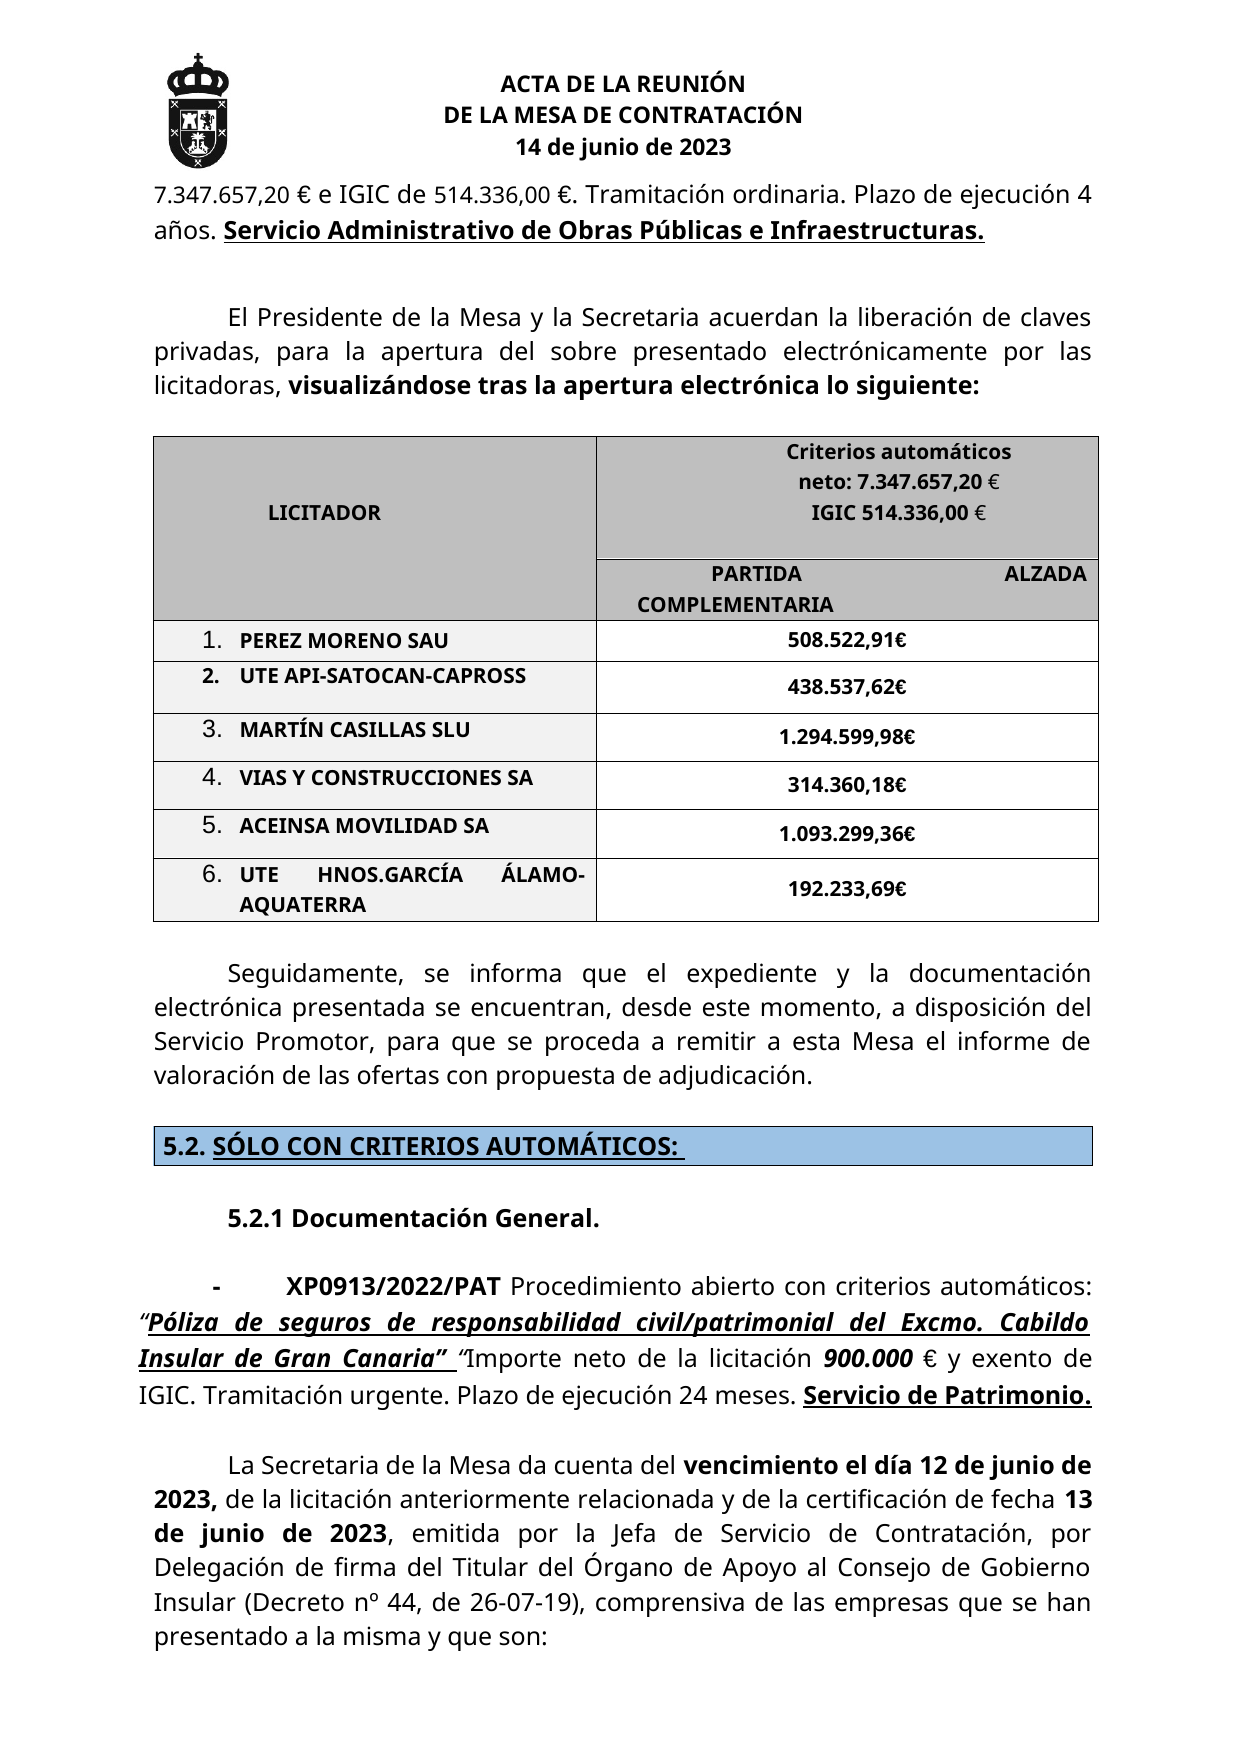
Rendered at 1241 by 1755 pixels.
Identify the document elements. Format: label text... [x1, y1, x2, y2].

table_cell 438.537,62€ [597, 662, 1098, 713]
text 5.2. SÓLO CON CRITERIOS AUTOMÁTICOS: [155, 1127, 1092, 1165]
text 5.2.1 Documentación General. [227, 1200, 1093, 1234]
text Seguidamente, se informa que el expediente y la documentación electrónica presentada se encuentran, desde este momento, a disposición del Servicio Promotor, para que se proceda a remitir a esta Mesa el informe de valoración de las ofertas con propuesta de adjudicación. [153, 956, 1093, 1092]
table_cell PEREZ MORENO SAU [154, 621, 596, 661]
text El Presidente de la Mesa y la Secretaria acuerdan la liberación de claves privadas, para la apertura del sobre presentado electrónicamente por las licitadoras, visualizándose tras la apertura electrónica lo siguiente: [153, 300, 1093, 402]
list 7.347.657,20 € e IGIC de 514.336,00 €. Tramitación ordinaria. Plazo de ejecución 4 años. Servicio Administrativo de Obras Públicas e Infraestructuras. [153, 176, 1093, 247]
table_header LICITADOR [154, 437, 596, 620]
table_cell 1.093.299,36€ [597, 810, 1098, 857]
table_header Criterios automáticos neto: 7.347.657,20 € IGIC 514.336,00 € [597, 437, 1098, 558]
table_cell UTE HNOS.GARCÍA ÁLAMO-AQUATERRA [154, 859, 596, 921]
table_cell 1.294.599,98€ [597, 714, 1098, 761]
text La Secretaria de la Mesa da cuenta del vencimiento el día 12 de junio de 2023, de la licitación anteriormente relacionada y de la certificación de fecha 13 de junio de 2023, emitida por la Jefa de Servicio de Contratación, por Delegación de firma del Titular del Órgano de Apoyo al Consejo de Gobierno Insular (Decreto nº 44, de 26-07-19), comprensiva de las empresas que se han presentado a la misma y que son: [153, 1448, 1093, 1652]
table_cell 314.360,18€ [597, 762, 1098, 809]
table_cell MARTÍN CASILLAS SLU [154, 714, 596, 761]
table_cell VIAS Y CONSTRUCCIONES SA [154, 762, 596, 809]
table_cell PARTIDA ALZADA COMPLEMENTARIA [597, 560, 1098, 620]
table_cell UTE API-SATOCAN-CAPROSS [154, 662, 596, 713]
table_cell 192.233,69€ [597, 859, 1098, 921]
table_cell 508.522,91€ [597, 621, 1098, 661]
table_cell ACEINSA MOVILIDAD SA [154, 810, 596, 857]
text - XP0913/2022/PAT Procedimiento abierto con criterios automáticos: “Póliza de seguros de responsabilidad civil/patrimonial del Excmo. Cabildo Insular de Gran Canaria” “Importe neto de la licitación 900.000 € y exento de IGIC. Tramitación urgente. Plazo de ejecución 24 meses. Servicio de Patrimonio. [139, 1268, 1093, 1412]
